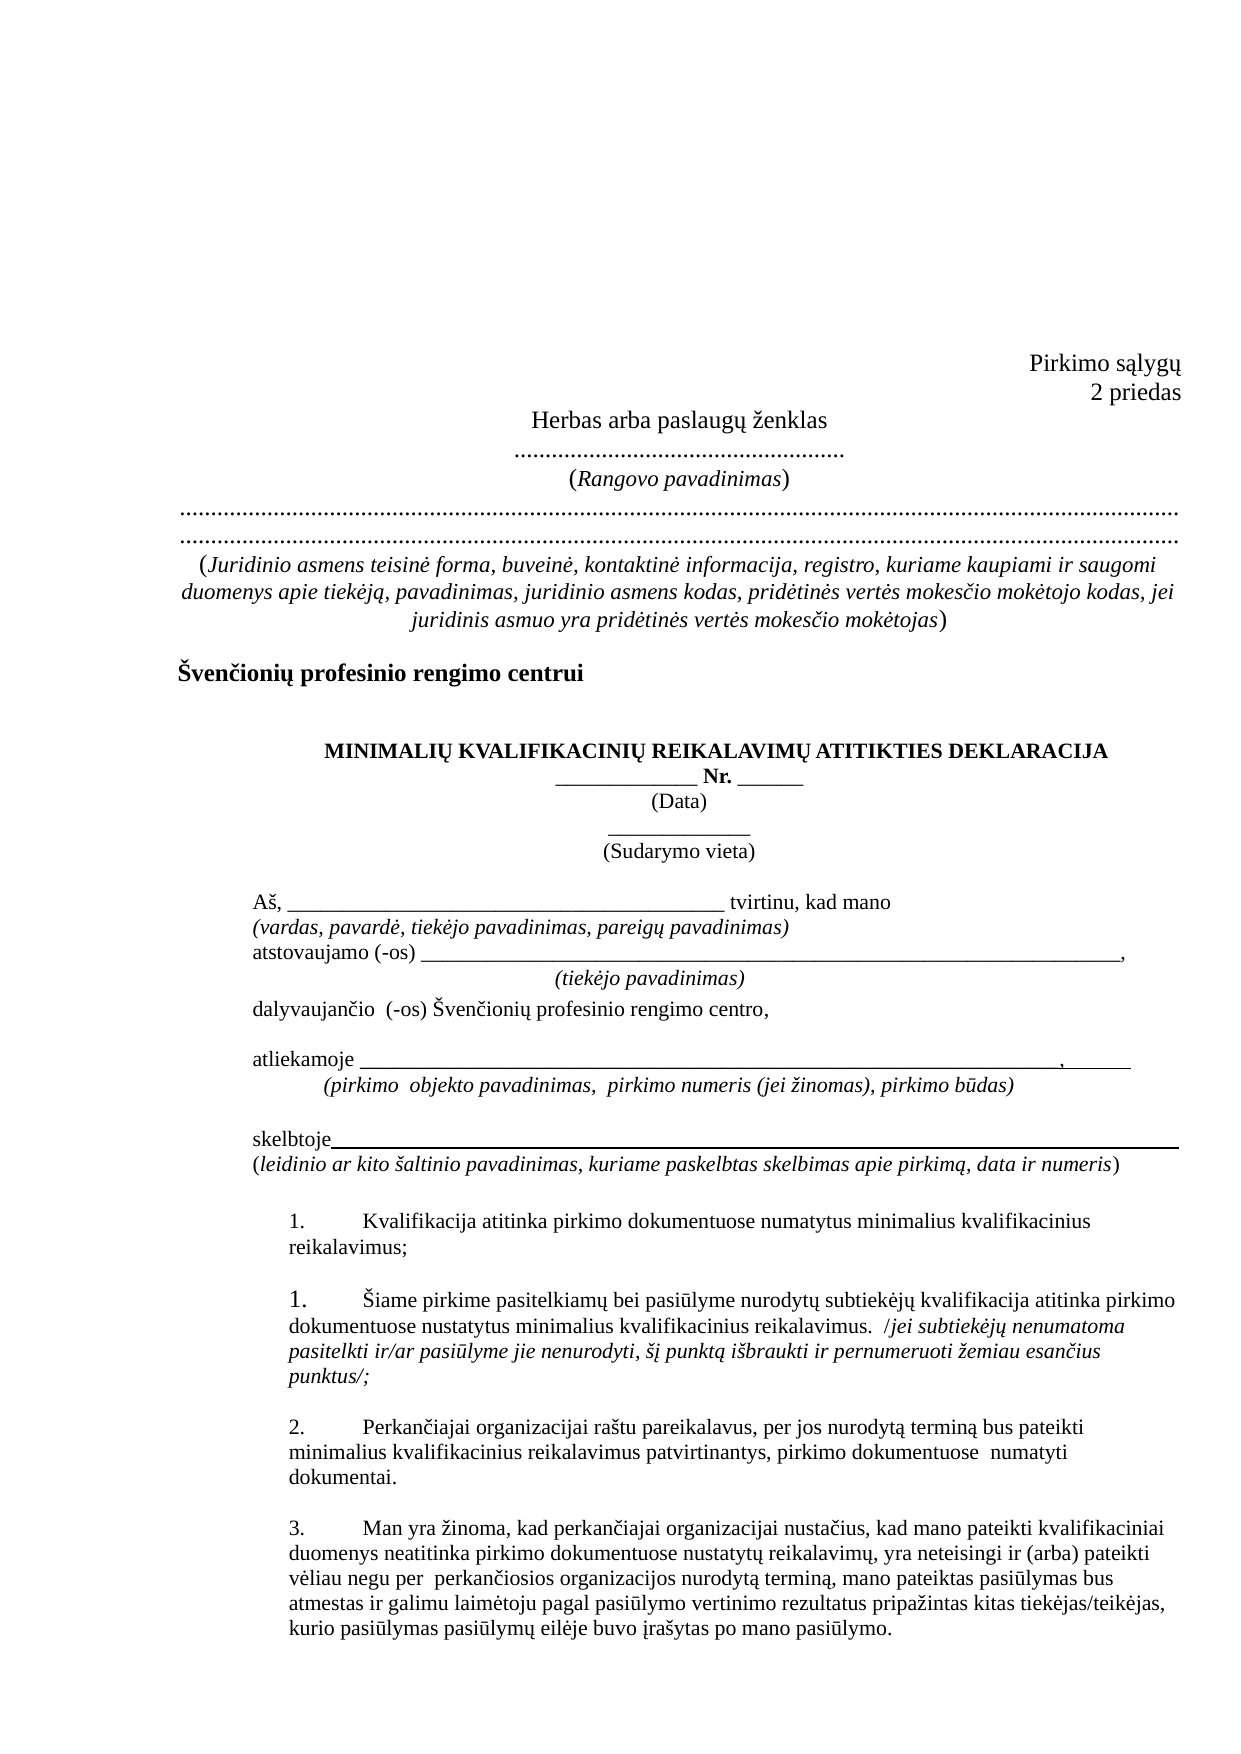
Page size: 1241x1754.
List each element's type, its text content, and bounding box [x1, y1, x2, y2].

list Man yra žinoma, kad perkančiajai organizacijai nustačius, kad mano pateikti kvalifikaciniai duomenys neatitinka pirkimo dokumentuose nustatytų reikalavimų, yra neteisingi ir (arba) pateikti vėliau negu per perkančiosios organizacijos nurodytą terminą, mano pateiktas pasiūlymas bus atmestas ir galimu laimėtoju pagal pasiūlymo vertinimo rezultatus pripažintas kitas tiekėjas/teikėjas, kurio pasiūlymas pasiūlymų eilėje buvo įrašytas po mano pasiūlymo. [288, 1514, 1181, 1641]
text Herbas arba paslaugų ženklas [177, 406, 1181, 434]
text ................................................................................................................................................................ [177, 492, 1181, 521]
list Kvalifikacija atitinka pirkimo dokumentuose numatytus minimalius kvalifikacinius reikalavimus; [288, 1208, 1181, 1259]
text (Rangovo pavadinimas) [177, 463, 1181, 492]
text (pirkimo objekto pavadinimas, pirkimo numeris (jei žinomas), pirkimo būdas) [177, 1072, 1181, 1097]
text Aš, ________________________________________ tvirtinu, kad mano [177, 889, 1181, 914]
text (tiekėjo pavadinimas) [177, 964, 1166, 990]
text (Data) [177, 788, 1181, 813]
list Perkančiajai organizacijai raštu pareikalavus, per jos nurodytą terminą bus pateikti minimalius kvalifikacinius reikalavimus patvirtinantys, pirkimo dokumentuose numatyti dokumentai. [288, 1414, 1181, 1489]
text (leidinio ar kito šaltinio pavadinimas, kuriame paskelbtas skelbimas apie pirkimą, data ir numeris) [177, 1151, 1181, 1183]
text (vardas, pavardė, tiekėjo pavadinimas, pareigų pavadinimas) [177, 914, 1181, 939]
text MINIMALIŲ KVALIFIKACINIŲ REIKALAVIMŲ ATITIKTIES DEKLARACIJA [177, 738, 1181, 763]
text Pirkimo sąlygų [177, 348, 1181, 377]
text _____________ [177, 813, 1181, 838]
text atliekamoje ________________________________________________________________, [177, 1046, 1181, 1072]
text atstovaujamo (-os) ________________________________________________________________, [177, 939, 1181, 964]
text _____________ Nr. ______ [177, 763, 1181, 788]
text skelbtoje________________________________________________________________ [177, 1126, 1181, 1151]
text (Sudarymo vieta) [177, 838, 1181, 864]
list Šiame pirkime pasitelkiamų bei pasiūlyme nurodytų subtiekėjų kvalifikacija atitinka pirkimo dokumentuose nustatytus minimalius kvalifikacinius reikalavimus. /jei subtiekėjų nenumatoma pasitelkti ir/ar pasiūlyme jie nenurodyti, šį punktą išbraukti ir pernumeruoti žemiau esančius punktus/; [288, 1284, 1181, 1388]
text Švenčionių profesinio rengimo centrui [177, 658, 1200, 687]
text 2 priedas [177, 377, 1181, 406]
text ................................................................................................................................................................(Juridinio asmens teisinė forma, buveinė, kontaktinė informacija, registro, kuriame kaupiami ir saugomi duomenys apie tiekėją, pavadinimas, juridinio asmens kodas, pridėtinės vertės mokesčio mokėtojo kodas, jei juridinis asmuo yra pridėtinės vertės mokesčio mokėtojas) [177, 521, 1181, 633]
text ..................................................... [177, 434, 1181, 463]
text dalyvaujančio (-os) Švenčionių profesinio rengimo centro, [177, 996, 1181, 1021]
